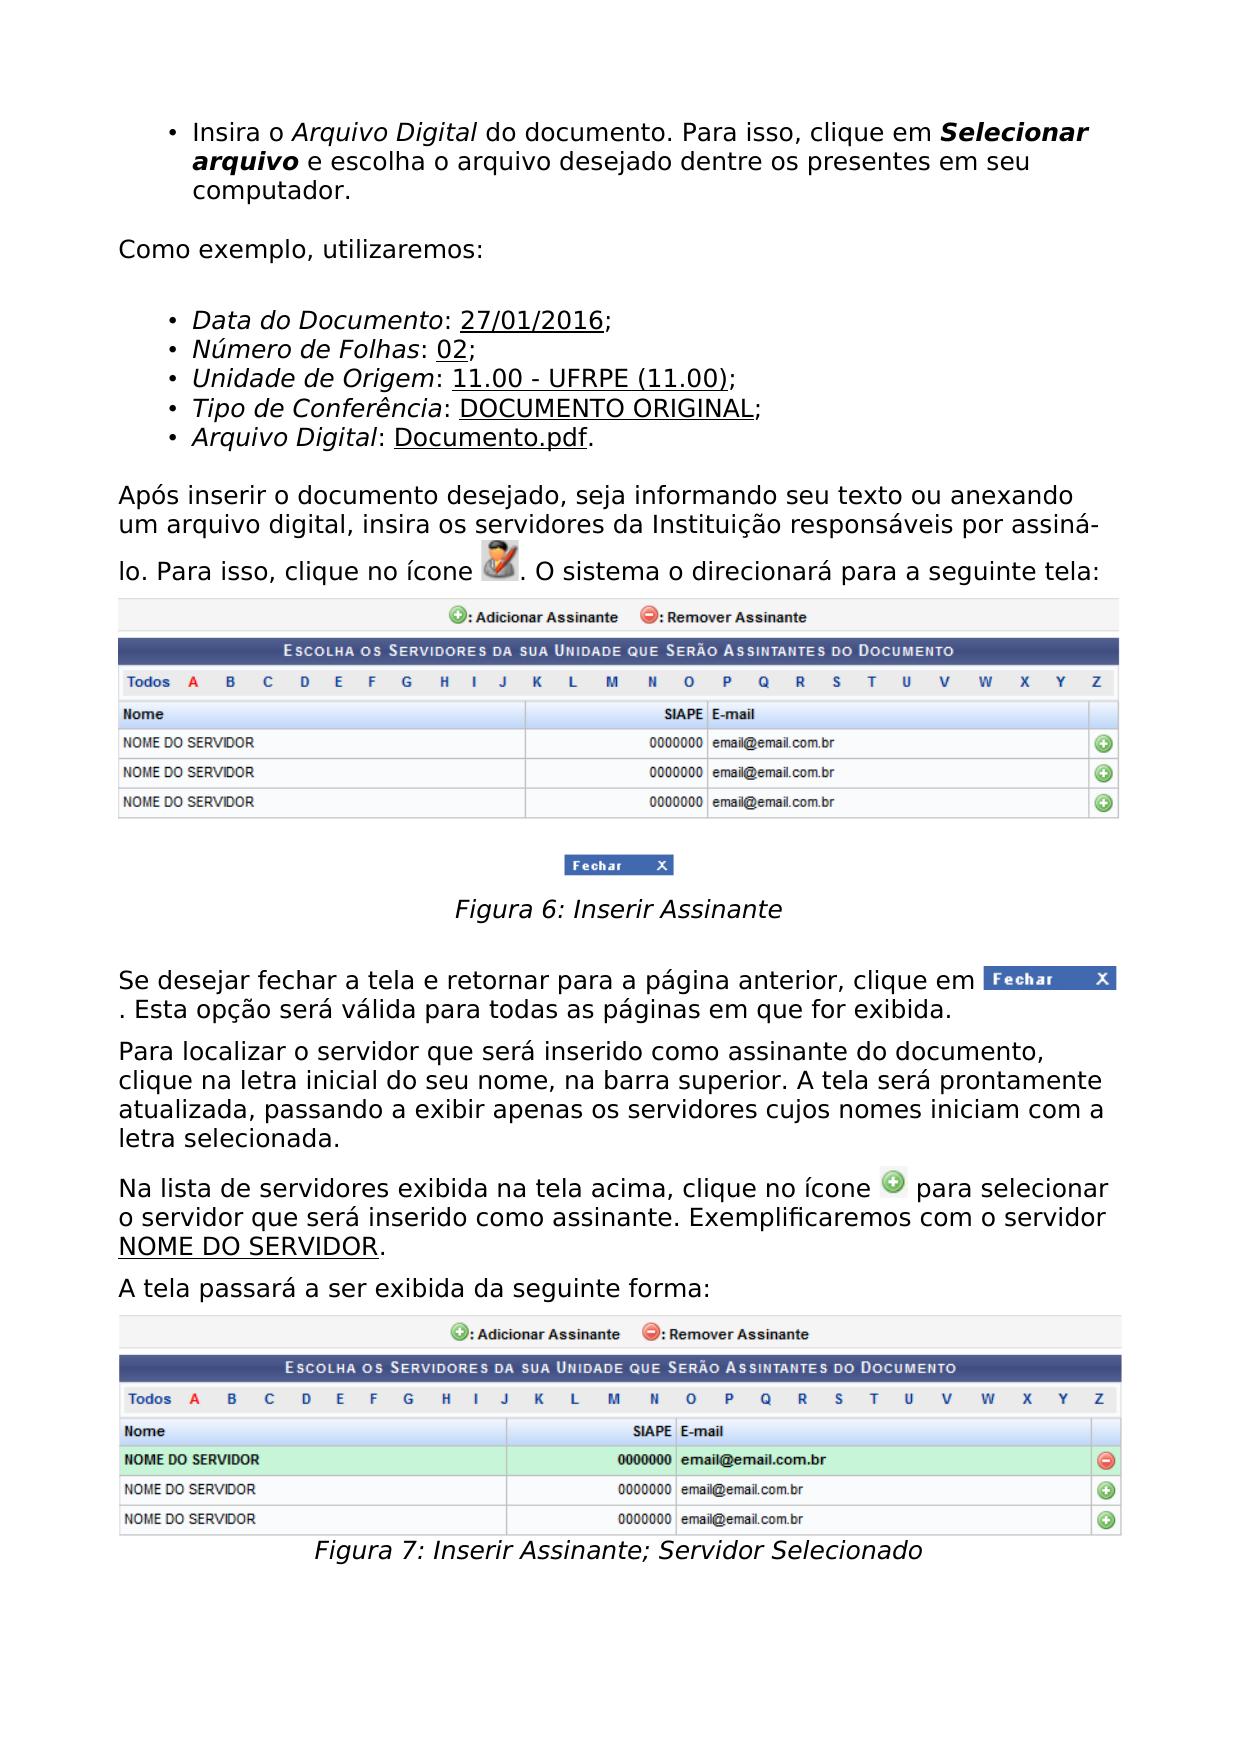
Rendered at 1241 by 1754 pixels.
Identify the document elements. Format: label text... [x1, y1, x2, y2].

picture [983, 966, 1117, 990]
text Após inserir o documento desejado, seja informando seu texto ou anexando um arquivo digital, insira os servidores da Instituição responsáveis por assiná-lo. Para isso, clique no ícone . O sistema o direcionará para a seguinte tela: [118, 482, 1122, 586]
text Como exemplo, utilizaremos: [118, 235, 1122, 264]
text Para localizar o servidor que será inserido como assinante do documento, clique na letra inicial do seu nome, na barra superior. A tela será prontamente atualizada, passando a exibir apenas os servidores cujos nomes iniciam com a letra selecionada. [118, 1037, 1122, 1154]
text Figura 7: Inserir Assinante; Servidor Selecionado [118, 1537, 1122, 1566]
list Número de Folhas: 02; [177, 335, 1122, 364]
text Se desejar fechar a tela e retornar para a página anterior, clique em . Esta opção será válida para todas as páginas em que for exibida. [118, 966, 1122, 1024]
text Figura 6: Inserir Assinante [118, 896, 1122, 924]
picture [879, 1166, 908, 1198]
list Arquivo Digital: Documento.pdf. [177, 423, 1122, 452]
picture [118, 598, 1123, 896]
picture [118, 1315, 1123, 1537]
text A tela passará a ser exibida da seguinte forma: [118, 1274, 1122, 1303]
list Tipo de Conferência: DOCUMENTO ORIGINAL; [177, 394, 1122, 423]
text Na lista de servidores exibida na tela acima, clique no ícone para selecionar o servidor que será inserido como assinante. Exemplificaremos com o servidor NOME DO SERVIDOR. [118, 1166, 1122, 1262]
list Unidade de Origem: 11.00 - UFRPE (11.00); [177, 364, 1122, 394]
picture [481, 540, 519, 581]
list Data do Documento: 27/01/2016; [177, 306, 1122, 335]
list Insira o Arquivo Digital do documento. Para isso, clique em Selecionar arquivo e escolha o arquivo desejado dentre os presentes em seu computador. [177, 118, 1122, 206]
